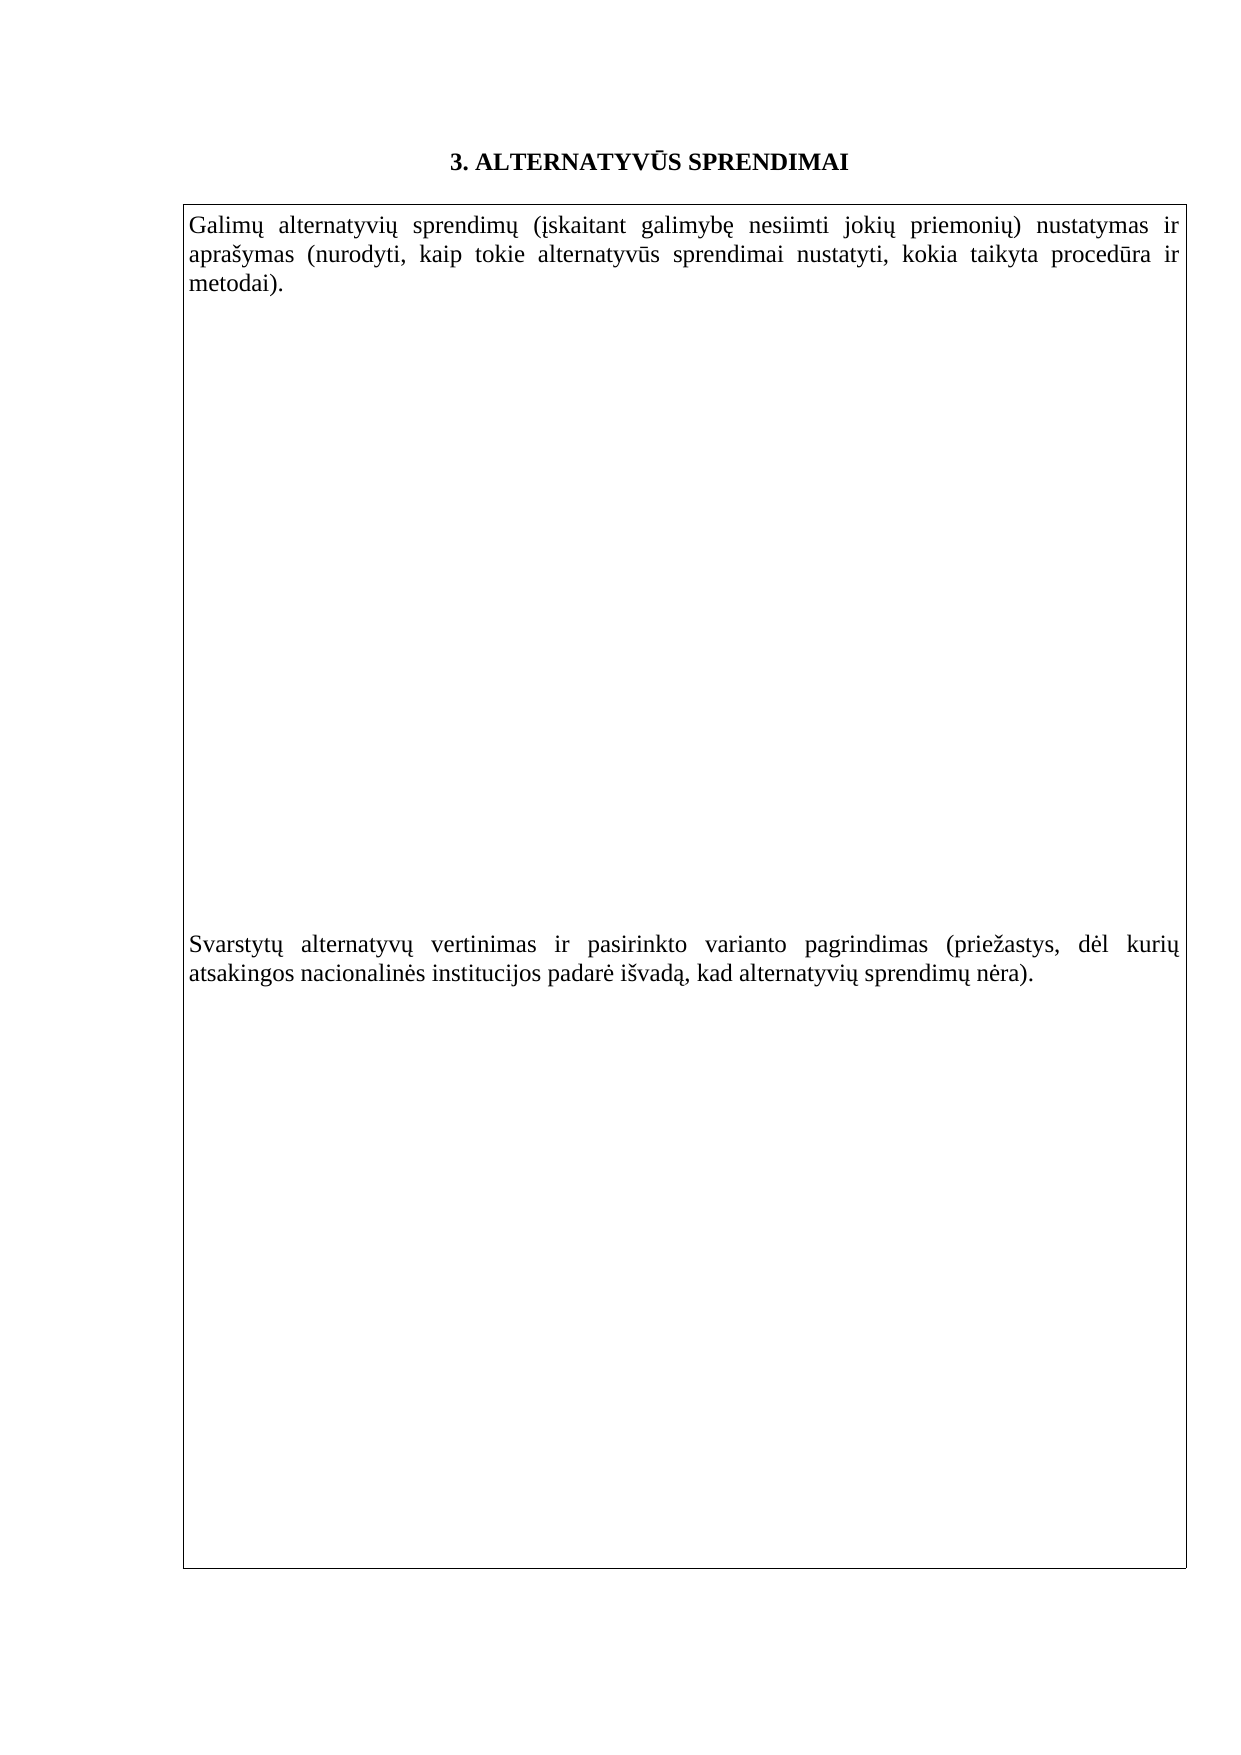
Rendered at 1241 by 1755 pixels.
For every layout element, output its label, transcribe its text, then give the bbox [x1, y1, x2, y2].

table_header Galimų alternatyvių sprendimų (įskaitant galimybę nesiimti jokių priemonių) nustatymas ir aprašymas (nurodyti, kaip tokie alternatyvūs sprendimai nustatyti, kokia taikyta procedūra ir metodai). Svarstytų alternatyvų vertinimas ir pasirinkto varianto pagrindimas (priežastys, dėl kurių atsakingos nacionalinės institucijos padarė išvadą, kad alternatyvių sprendimų nėra). [184, 205, 1186, 1568]
text 3. ALTERNATYVŪS SPRENDIMAI [177, 147, 1122, 176]
